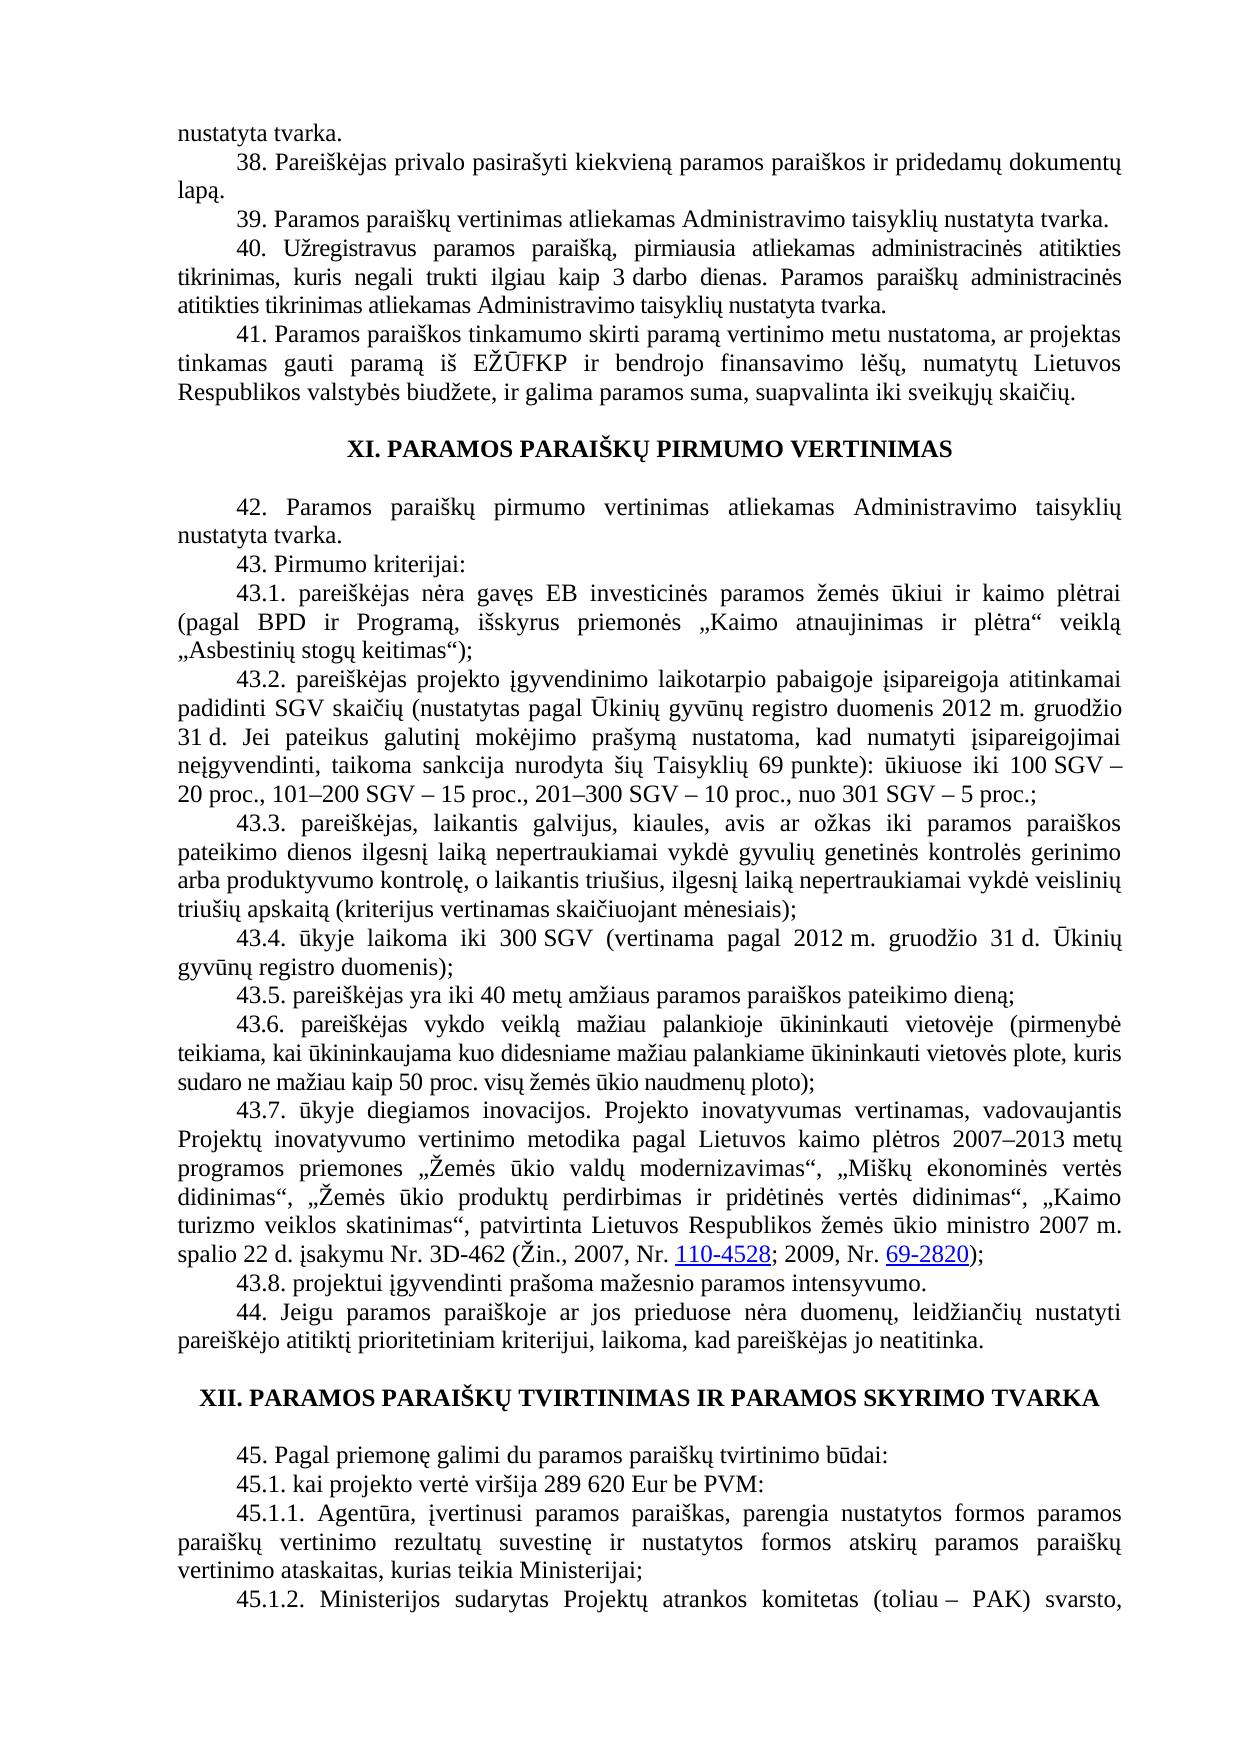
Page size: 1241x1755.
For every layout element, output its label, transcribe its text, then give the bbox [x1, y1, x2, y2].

text 41. Paramos paraiškos tinkamumo skirti paramą vertinimo metu nustatoma, ar projektas tinkamas gauti paramą iš EŽŪFKP ir bendrojo finansavimo lėšų, numatytų Lietuvos Respublikos valstybės biudžete, ir galima paramos suma, suapvalinta iki sveikųjų skaičių. [177, 319, 1122, 406]
text XI. PARAMOS PARAIŠKŲ PIRMUMO VERTINIMAS [177, 434, 1122, 463]
text 43. Pirmumo kriterijai: [177, 549, 1122, 578]
text 45.1.2. Ministerijos sudarytas Projektų atrankos komitetas (toliau – PAK) svarsto, [177, 1584, 1122, 1613]
text XII. PARAMOS PARAIŠKŲ TVIRTINIMAS IR PARAMOS SKYRIMO TVARKA [177, 1383, 1122, 1412]
text 45. Pagal priemonę galimi du paramos paraiškų tvirtinimo būdai: [177, 1441, 1122, 1469]
text 43.6. pareiškėjas vykdo veiklą mažiau palankioje ūkininkauti vietovėje (pirmenybė teikiama, kai ūkininkaujama kuo didesniame mažiau palankiame ūkininkauti vietovės plote, kuris sudaro ne mažiau kaip 50 proc. visų žemės ūkio naudmenų ploto); [177, 1009, 1122, 1096]
text 39. Paramos paraiškų vertinimas atliekamas Administravimo taisyklių nustatyta tvarka. [177, 204, 1122, 233]
text 43.7. ūkyje diegiamos inovacijos. Projekto inovatyvumas vertinamas, vadovaujantis Projektų inovatyvumo vertinimo metodika pagal Lietuvos kaimo plėtros 2007–2013 metų programos priemones „Žemės ūkio valdų modernizavimas“, „Miškų ekonominės vertės didinimas“, „Žemės ūkio produktų perdirbimas ir pridėtinės vertės didinimas“, „Kaimo turizmo veiklos skatinimas“, patvirtinta Lietuvos Respublikos žemės ūkio ministro 2007 m. spalio 22 d. įsakymu Nr. 3D-462 (Žin., 2007, Nr. 110-4528; 2009, Nr. 69-2820); [177, 1096, 1122, 1268]
text 38. Pareiškėjas privalo pasirašyti kiekvieną paramos paraiškos ir pridedamų dokumentų lapą. [177, 147, 1122, 204]
text 42. Paramos paraiškų pirmumo vertinimas atliekamas Administravimo taisyklių nustatyta tvarka. [177, 492, 1122, 549]
text 45.1. kai projekto vertė viršija 289 620 Eur be PVM: [177, 1469, 1122, 1498]
text 43.8. projektui įgyvendinti prašoma mažesnio paramos intensyvumo. [177, 1268, 1122, 1297]
text 43.5. pareiškėjas yra iki 40 metų amžiaus paramos paraiškos pateikimo dieną; [177, 981, 1122, 1009]
text 44. Jeigu paramos paraiškoje ar jos prieduose nėra duomenų, leidžiančių nustatyti pareiškėjo atitiktį prioritetiniam kriterijui, laikoma, kad pareiškėjas jo neatitinka. [177, 1297, 1122, 1354]
text 43.1. pareiškėjas nėra gavęs EB investicinės paramos žemės ūkiui ir kaimo plėtrai (pagal BPD ir Programą, išskyrus priemonės „Kaimo atnaujinimas ir plėtra“ veiklą „Asbestinių stogų keitimas“); [177, 578, 1122, 664]
text 43.4. ūkyje laikoma iki 300 SGV (vertinama pagal 2012 m. gruodžio 31 d. Ūkinių gyvūnų registro duomenis); [177, 923, 1122, 981]
text 40. Užregistravus paramos paraišką, pirmiausia atliekamas administracinės atitikties tikrinimas, kuris negali trukti ilgiau kaip 3 darbo dienas. Paramos paraiškų administracinės atitikties tikrinimas atliekamas Administravimo taisyklių nustatyta tvarka. [177, 233, 1122, 319]
text 45.1.1. Agentūra, įvertinusi paramos paraiškas, parengia nustatytos formos paramos paraiškų vertinimo rezultatų suvestinę ir nustatytos formos atskirų paramos paraiškų vertinimo ataskaitas, kurias teikia Ministerijai; [177, 1498, 1122, 1584]
text nustatyta tvarka. [177, 118, 1122, 147]
text 43.3. pareiškėjas, laikantis galvijus, kiaules, avis ar ožkas iki paramos paraiškos pateikimo dienos ilgesnį laiką nepertraukiamai vykdė gyvulių genetinės kontrolės gerinimo arba produktyvumo kontrolę, o laikantis triušius, ilgesnį laiką nepertraukiamai vykdė veislinių triušių apskaitą (kriterijus vertinamas skaičiuojant mėnesiais); [177, 808, 1122, 923]
text 43.2. pareiškėjas projekto įgyvendinimo laikotarpio pabaigoje įsipareigoja atitinkamai padidinti SGV skaičių (nustatytas pagal Ūkinių gyvūnų registro duomenis 2012 m. gruodžio 31 d. Jei pateikus galutinį mokėjimo prašymą nustatoma, kad numatyti įsipareigojimai neįgyvendinti, taikoma sankcija nurodyta šių Taisyklių 69 punkte): ūkiuose iki 100 SGV – 20 proc., 101–200 SGV – 15 proc., 201–300 SGV – 10 proc., nuo 301 SGV – 5 proc.; [177, 664, 1122, 808]
